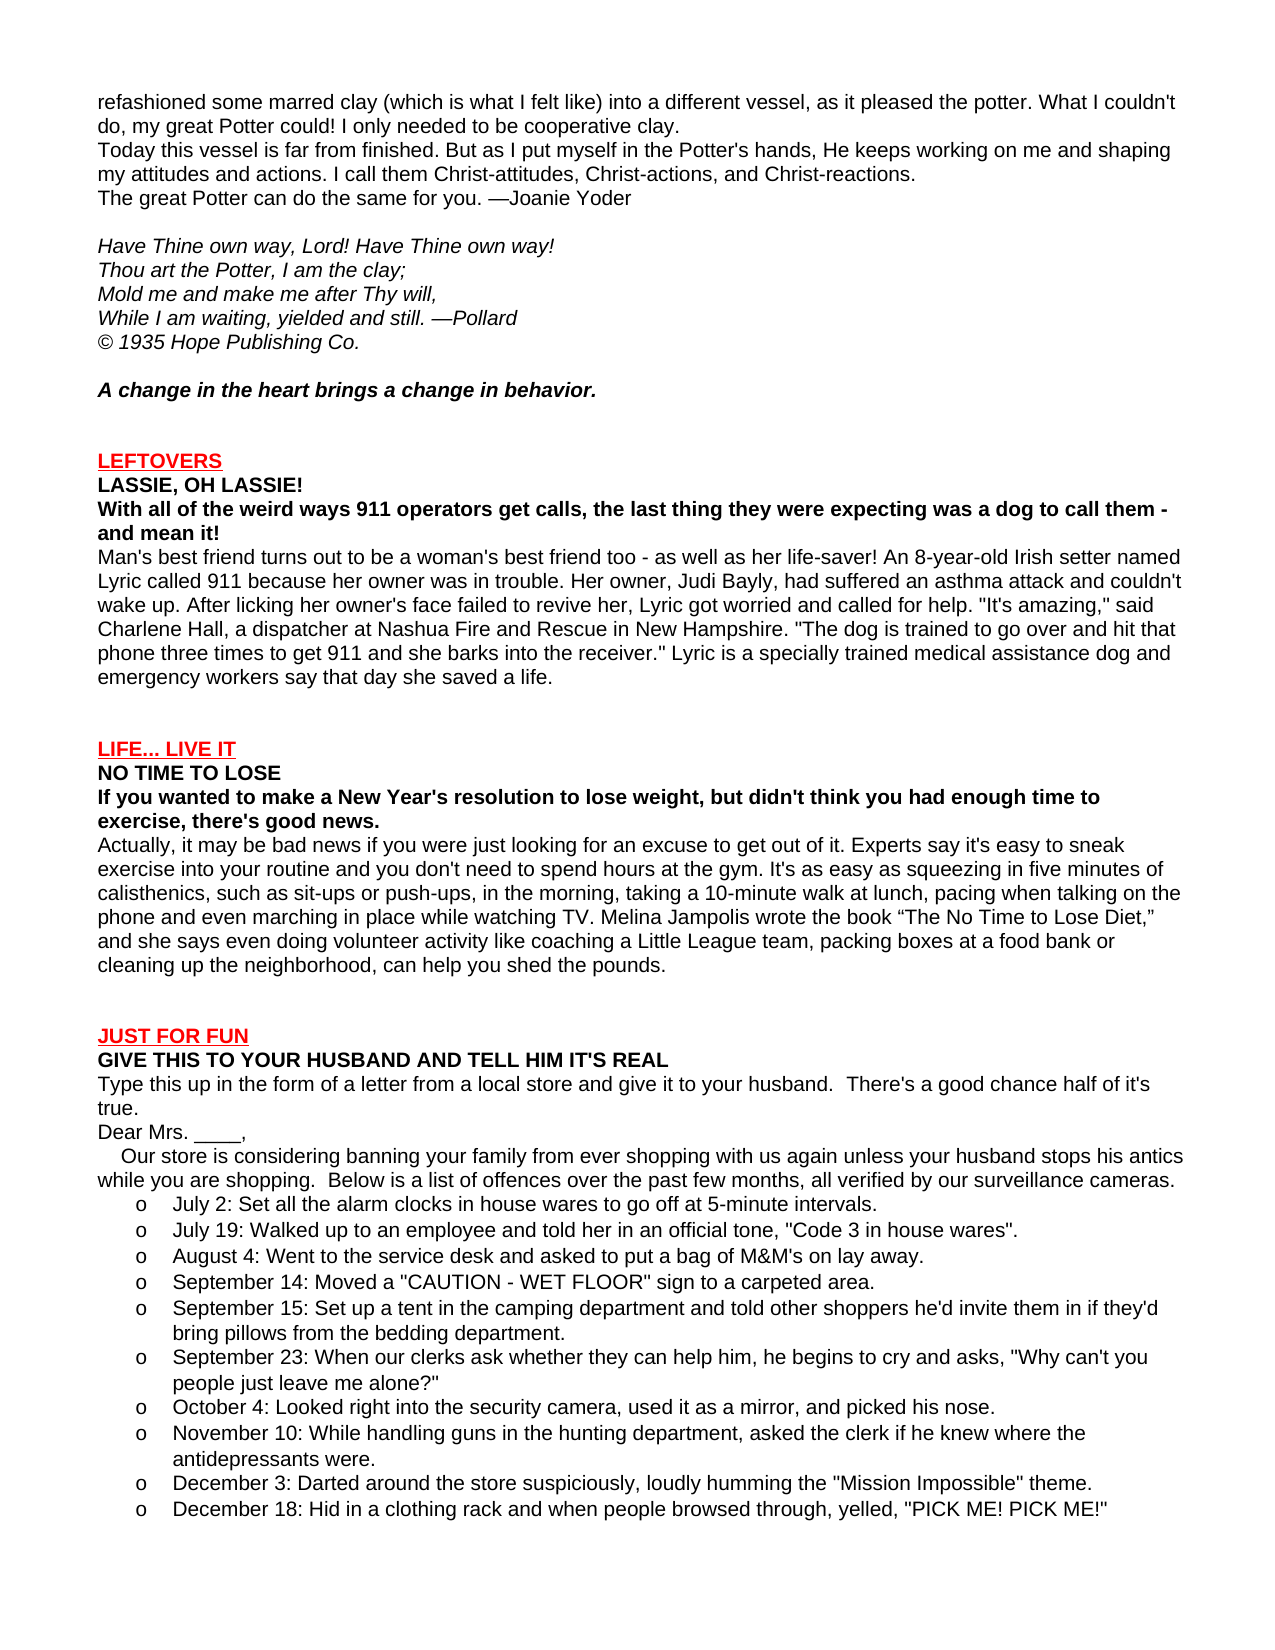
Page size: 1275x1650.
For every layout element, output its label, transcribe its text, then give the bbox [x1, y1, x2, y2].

text The great Potter can do the same for you. —Joanie Yoder [97, 186, 1185, 210]
text If you wanted to make a New Year's resolution to lose weight, but didn't think you had enough time to exercise, there's good news. [97, 785, 1185, 833]
text GIVE THIS TO YOUR HUSBAND AND TELL HIM IT'S REAL [97, 1048, 1185, 1072]
text Have Thine own way, Lord! Have Thine own way! Thou art the Potter, I am the clay; Mold me and make me after Thy will, While I am waiting, yielded and still. —Pollard © 1935 Hope Publishing Co. [97, 234, 1185, 353]
text LEFTOVERS [97, 449, 1185, 473]
list July 2: Set all the alarm clocks in house wares to go off at 5-minute intervals. [135, 1192, 1185, 1218]
text Dear Mrs. ____, [97, 1120, 1185, 1144]
list October 4: Looked right into the security camera, used it as a mirror, and picked his nose. [135, 1395, 1185, 1421]
text Our store is considering banning your family from ever shopping with us again unless your husband stops his antics while you are shopping. Below is a list of offences over the past few months, all verified by our surveillance cameras. [97, 1144, 1185, 1192]
text LIFE... LIVE IT [97, 737, 1185, 761]
list September 14: Moved a "CAUTION - WET FLOOR" sign to a carpeted area. [135, 1269, 1185, 1295]
text A change in the heart brings a change in behavior. [97, 377, 1185, 401]
text Actually, it may be bad news if you were just looking for an excuse to get out of it. Experts say it's easy to sneak exercise into your routine and you don't need to spend hours at the gym. It's as easy as squeezing in five minutes of calisthenics, such as sit-ups or push-ups, in the morning, taking a 10-minute walk at lunch, pacing when talking on the phone and even marching in place while watching TV. Melina Jampolis wrote the book “The No Time to Lose Diet,” and she says even doing volunteer activity like coaching a Little League team, packing boxes at a food bank or cleaning up the neighborhood, can help you shed the pounds. [97, 833, 1185, 976]
list September 23: When our clerks ask whether they can help him, he begins to cry and asks, "Why can't you people just leave me alone?" [135, 1345, 1185, 1395]
text refashioned some marred clay (which is what I felt like) into a different vessel, as it pleased the potter. What I couldn't do, my great Potter could! I only needed to be cooperative clay. [97, 90, 1185, 138]
list July 19: Walked up to an employee and told her in an official tone, "Code 3 in house wares". [135, 1218, 1185, 1244]
text JUST FOR FUN [97, 1024, 1185, 1048]
text LASSIE, OH LASSIE! [97, 473, 1185, 497]
list August 4: Went to the service desk and asked to put a bag of M&M's on lay away. [135, 1244, 1185, 1269]
list November 10: While handling guns in the hunting department, asked the clerk if he knew where the antidepressants were. [135, 1421, 1185, 1471]
text Today this vessel is far from finished. But as I put myself in the Potter's hands, He keeps working on me and shaping my attitudes and actions. I call them Christ-attitudes, Christ-actions, and Christ-reactions. [97, 138, 1185, 186]
text With all of the weird ways 911 operators get calls, the last thing they were expecting was a dog to call them - and mean it! [97, 497, 1185, 545]
list December 3: Darted around the store suspiciously, loudly humming the "Mission Impossible" theme. [135, 1471, 1185, 1496]
text Man's best friend turns out to be a woman's best friend too - as well as her life-saver! An 8-year-old Irish setter named Lyric called 911 because her owner was in trouble. Her owner, Judi Bayly, had suffered an asthma attack and couldn't wake up. After licking her owner's face failed to revive her, Lyric got worried and called for help. "It's amazing," said Charlene Hall, a dispatcher at Nashua Fire and Rescue in New Hampshire. "The dog is trained to go over and hit that phone three times to get 911 and she barks into the receiver." Lyric is a specially trained medical assistance dog and emergency workers say that day she saved a life. [97, 545, 1185, 689]
list December 18: Hid in a clothing rack and when people browsed through, yelled, "PICK ME! PICK ME!" [135, 1496, 1185, 1522]
text Type this up in the form of a letter from a local store and give it to your husband. There's a good chance half of it's true. [97, 1072, 1185, 1120]
text NO TIME TO LOSE [97, 761, 1185, 785]
list September 15: Set up a tent in the camping department and told other shoppers he'd invite them in if they'd bring pillows from the bedding department. [135, 1295, 1185, 1345]
